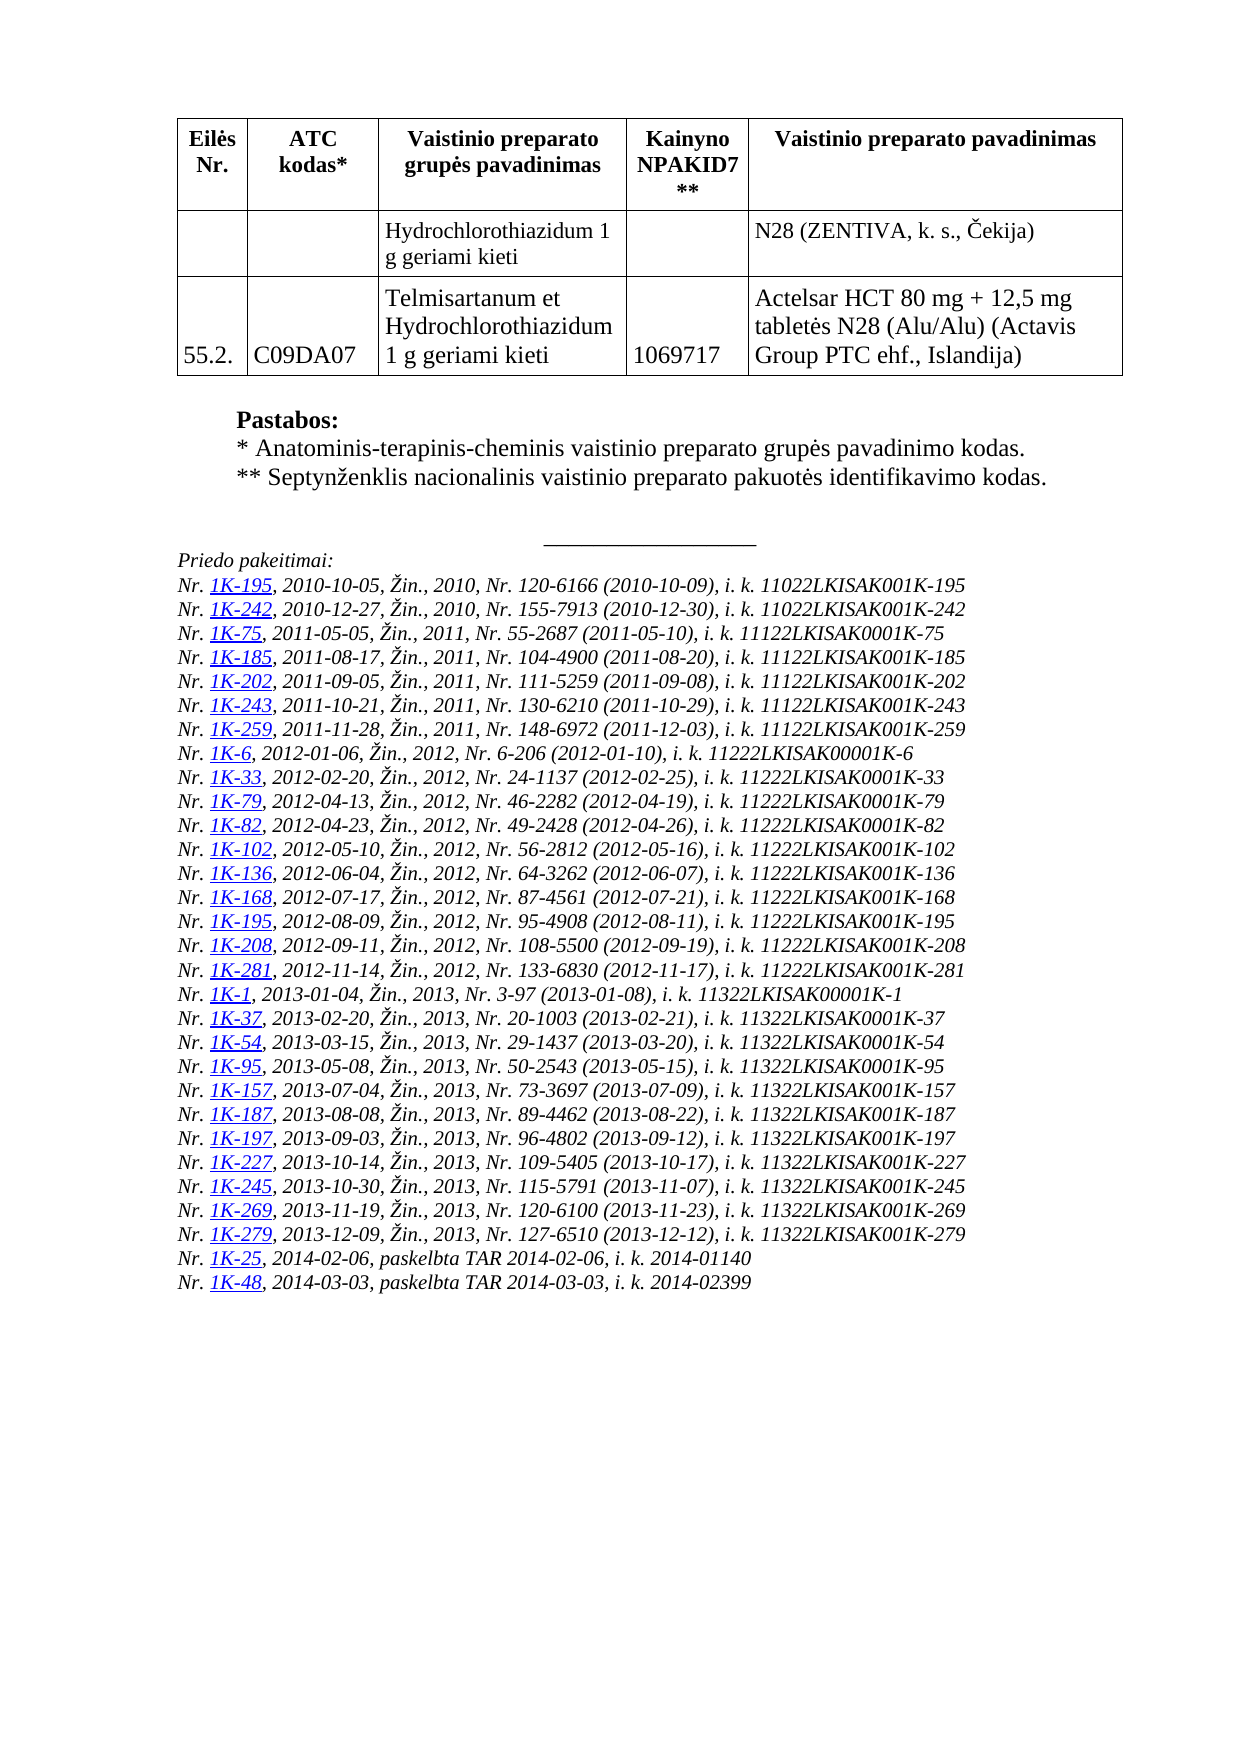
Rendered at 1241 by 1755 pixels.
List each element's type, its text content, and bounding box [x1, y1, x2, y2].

table_header Kainyno NPAKID7** [627, 119, 748, 210]
text Nr. 1K-82, 2012-04-23, Žin., 2012, Nr. 49-2428 (2012-04-26), i. k. 11222LKISAK0001K-82 [177, 813, 1122, 837]
text Nr. 1K-79, 2012-04-13, Žin., 2012, Nr. 46-2282 (2012-04-19), i. k. 11222LKISAK0001K-79 [177, 789, 1122, 813]
table_cell [178, 211, 247, 276]
text Nr. 1K-157, 2013-07-04, Žin., 2013, Nr. 73-3697 (2013-07-09), i. k. 11322LKISAK001K-157 [177, 1078, 1122, 1102]
text Nr. 1K-195, 2012-08-09, Žin., 2012, Nr. 95-4908 (2012-08-11), i. k. 11222LKISAK001K-195 [177, 909, 1122, 933]
table_header ATC kodas* [248, 119, 378, 210]
table_header Eilės Nr. [178, 119, 247, 210]
text Nr. 1K-102, 2012-05-10, Žin., 2012, Nr. 56-2812 (2012-05-16), i. k. 11222LKISAK001K-102 [177, 837, 1122, 861]
text Nr. 1K-75, 2011-05-05, Žin., 2011, Nr. 55-2687 (2011-05-10), i. k. 11122LKISAK0001K-75 [177, 621, 1122, 645]
table_cell 1069717 [627, 277, 748, 375]
text Nr. 1K-33, 2012-02-20, Žin., 2012, Nr. 24-1137 (2012-02-25), i. k. 11222LKISAK0001K-33 [177, 765, 1122, 789]
text Nr. 1K-279, 2013-12-09, Žin., 2013, Nr. 127-6510 (2013-12-12), i. k. 11322LKISAK001K-279 [177, 1222, 1122, 1246]
text Nr. 1K-243, 2011-10-21, Žin., 2011, Nr. 130-6210 (2011-10-29), i. k. 11122LKISAK001K-243 [177, 693, 1122, 717]
table_cell 55.2. [178, 277, 247, 375]
table_cell Actelsar HCT 80 mg + 12,5 mg tabletės N28 (Alu/Alu) (Actavis Group PTC ehf., Islandija) [749, 277, 1122, 375]
text Nr. 1K-1, 2013-01-04, Žin., 2013, Nr. 3-97 (2013-01-08), i. k. 11322LKISAK00001K-1 [177, 982, 1122, 1006]
table_cell N28 (ZENTIVA, k. s., Čekija) [749, 211, 1122, 276]
text Nr. 1K-54, 2013-03-15, Žin., 2013, Nr. 29-1437 (2013-03-20), i. k. 11322LKISAK0001K-54 [177, 1030, 1122, 1054]
table_cell [627, 211, 748, 276]
text Pastabos: [177, 405, 1122, 433]
text Nr. 1K-242, 2010-12-27, Žin., 2010, Nr. 155-7913 (2010-12-30), i. k. 11022LKISAK001K-242 [177, 597, 1122, 621]
table_cell C09DA07 [248, 277, 378, 375]
text _________________ [177, 520, 1122, 548]
text Nr. 1K-227, 2013-10-14, Žin., 2013, Nr. 109-5405 (2013-10-17), i. k. 11322LKISAK001K-227 [177, 1150, 1122, 1174]
text Nr. 1K-37, 2013-02-20, Žin., 2013, Nr. 20-1003 (2013-02-21), i. k. 11322LKISAK0001K-37 [177, 1006, 1122, 1030]
text Priedo pakeitimai: [177, 548, 1122, 572]
text Nr. 1K-195, 2010-10-05, Žin., 2010, Nr. 120-6166 (2010-10-09), i. k. 11022LKISAK001K-195 [177, 572, 1122, 597]
text Nr. 1K-269, 2013-11-19, Žin., 2013, Nr. 120-6100 (2013-11-23), i. k. 11322LKISAK001K-269 [177, 1198, 1122, 1222]
text Nr. 1K-6, 2012-01-06, Žin., 2012, Nr. 6-206 (2012-01-10), i. k. 11222LKISAK00001K-6 [177, 741, 1122, 765]
text Nr. 1K-25, 2014-02-06, paskelbta TAR 2014-02-06, i. k. 2014-01140 [177, 1246, 1122, 1270]
text Nr. 1K-245, 2013-10-30, Žin., 2013, Nr. 115-5791 (2013-11-07), i. k. 11322LKISAK001K-245 [177, 1174, 1122, 1198]
text Nr. 1K-197, 2013-09-03, Žin., 2013, Nr. 96-4802 (2013-09-12), i. k. 11322LKISAK001K-197 [177, 1126, 1122, 1150]
table_header Vaistinio preparato pavadinimas [749, 119, 1122, 210]
table_cell Telmisartanum et Hydrochlorothiazidum 1 g geriami kieti [379, 277, 626, 375]
text Nr. 1K-136, 2012-06-04, Žin., 2012, Nr. 64-3262 (2012-06-07), i. k. 11222LKISAK001K-136 [177, 861, 1122, 885]
table_header Vaistinio preparato grupės pavadinimas [379, 119, 626, 210]
text Nr. 1K-168, 2012-07-17, Žin., 2012, Nr. 87-4561 (2012-07-21), i. k. 11222LKISAK001K-168 [177, 885, 1122, 909]
table_cell Hydrochlorothiazidum 1 g geriami kieti [379, 211, 626, 276]
text Nr. 1K-202, 2011-09-05, Žin., 2011, Nr. 111-5259 (2011-09-08), i. k. 11122LKISAK001K-202 [177, 669, 1122, 693]
text Nr. 1K-95, 2013-05-08, Žin., 2013, Nr. 50-2543 (2013-05-15), i. k. 11322LKISAK0001K-95 [177, 1054, 1122, 1078]
text Nr. 1K-48, 2014-03-03, paskelbta TAR 2014-03-03, i. k. 2014-02399 [177, 1270, 1122, 1294]
text Nr. 1K-259, 2011-11-28, Žin., 2011, Nr. 148-6972 (2011-12-03), i. k. 11122LKISAK001K-259 [177, 717, 1122, 741]
table_cell [248, 211, 378, 276]
text Nr. 1K-281, 2012-11-14, Žin., 2012, Nr. 133-6830 (2012-11-17), i. k. 11222LKISAK001K-281 [177, 957, 1122, 982]
text Nr. 1K-185, 2011-08-17, Žin., 2011, Nr. 104-4900 (2011-08-20), i. k. 11122LKISAK001K-185 [177, 645, 1122, 669]
text ** Septynženklis nacionalinis vaistinio preparato pakuotės identifikavimo kodas. [177, 462, 1122, 491]
text Nr. 1K-187, 2013-08-08, Žin., 2013, Nr. 89-4462 (2013-08-22), i. k. 11322LKISAK001K-187 [177, 1102, 1122, 1126]
text Nr. 1K-208, 2012-09-11, Žin., 2012, Nr. 108-5500 (2012-09-19), i. k. 11222LKISAK001K-208 [177, 933, 1122, 957]
text * Anatominis-terapinis-cheminis vaistinio preparato grupės pavadinimo kodas. [177, 433, 1122, 462]
